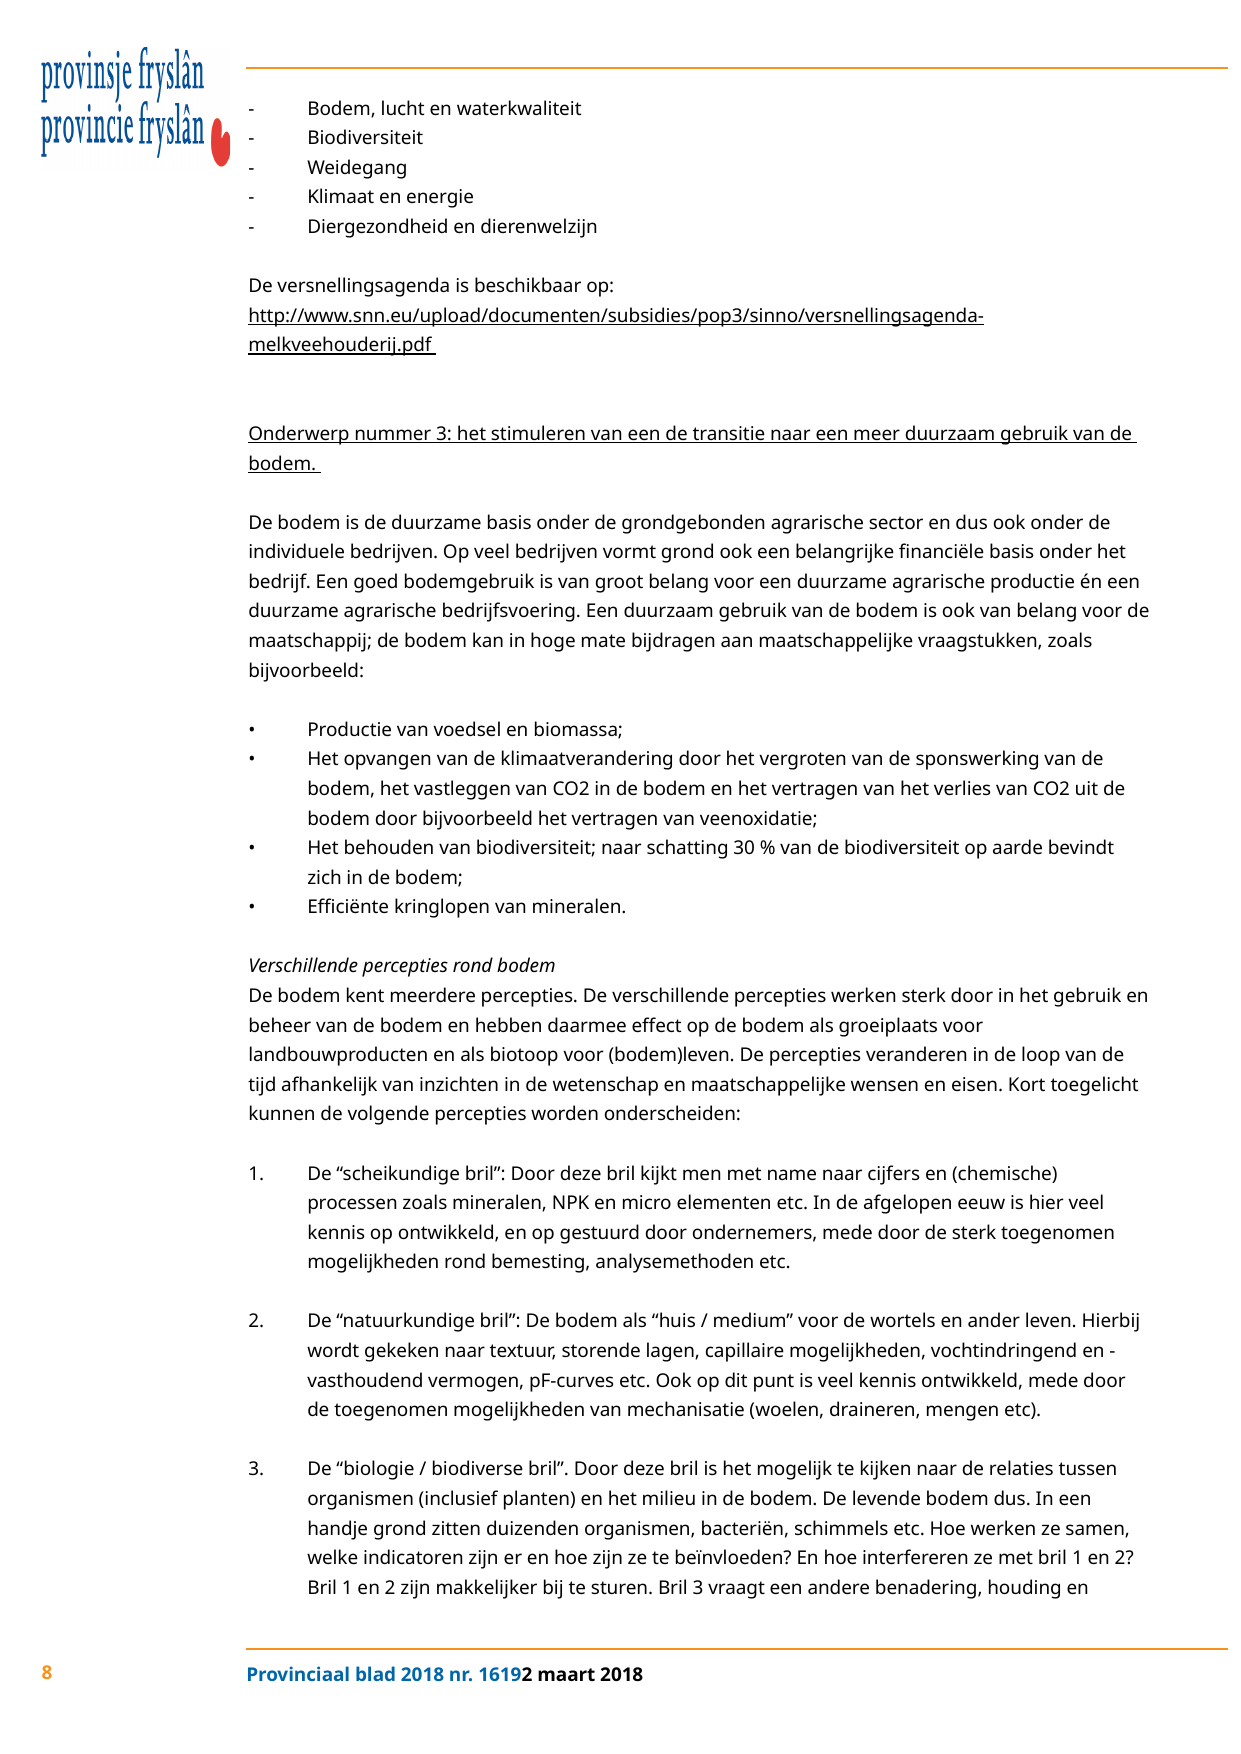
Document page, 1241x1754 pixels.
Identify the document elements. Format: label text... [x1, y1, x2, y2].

text De bodem is de duurzame basis onder de grondgebonden agrarische sector en dus ook onder de individuele bedrijven. Op veel bedrijven vormt grond ook een belangrijke financiële basis onder het bedrijf. Een goed bodemgebruik is van groot belang voor een duurzame agrarische productie én een duurzame agrarische bedrijfsvoering. Een duurzaam gebruik van de bodem is ook van belang voor de maatschappij; de bodem kan in hoge mate bijdragen aan maatschappelijke vraagstukken, zoals bijvoorbeeld: [248, 509, 1152, 683]
text Verschillende percepties rond bodem [248, 953, 1152, 978]
list Weidegang [248, 154, 1152, 180]
list Efficiënte kringlopen van mineralen. [248, 893, 1152, 919]
list Bodem, lucht en waterkwaliteit [248, 95, 1152, 121]
list Productie van voedsel en biomassa; [248, 716, 1152, 742]
list De “natuurkundige bril”: De bodem als “huis / medium” voor de wortels en ander leven. Hierbij wordt gekeken naar textuur, storende lagen, capillaire mogelijkheden, vochtindringend en -vasthoudend vermogen, pF-curves etc. Ook op dit punt is veel kennis ontwikkeld, mede door de toegenomen mogelijkheden van mechanisatie (woelen, draineren, mengen etc). [248, 1308, 1152, 1422]
list De “biologie / biodiverse bril”. Door deze bril is het mogelijk te kijken naar de relaties tussen organismen (inclusief planten) en het milieu in de bodem. De levende bodem dus. In een handje grond zitten duizenden organismen, bacteriën, schimmels etc. Hoe werken ze samen, welke indicatoren zijn er en hoe zijn ze te beïnvloeden? En hoe interfereren ze met bril 1 en 2? Bril 1 en 2 zijn makkelijker bij te sturen. Bril 3 vraagt een andere benadering, houding en [248, 1456, 1152, 1600]
text De versnellingsagenda is beschikbaar op: http://www.snn.eu/upload/documenten/subsidies/pop3/sinno/versnellingsagenda-melkveehouderij.pdf [248, 272, 1152, 357]
list Klimaat en energie [248, 183, 1152, 209]
text Onderwerp nummer 3: het stimuleren van een de transitie naar een meer duurzaam gebruik van de bodem. [248, 420, 1152, 476]
list Het behouden van biodiversiteit; naar schatting 30 % van de biodiversiteit op aarde bevindt zich in de bodem; [248, 834, 1152, 890]
picture [41, 47, 231, 172]
text De bodem kent meerdere percepties. De verschillende percepties werken sterk door in het gebruik en beheer van de bodem en hebben daarmee effect op de bodem als groeiplaats voor landbouwproducten en als biotoop voor (bodem)leven. De percepties veranderen in de loop van de tijd afhankelijk van inzichten in de wetenschap en maatschappelijke wensen en eisen. Kort toegelicht kunnen de volgende percepties worden onderscheiden: [248, 982, 1152, 1126]
list Diergezondheid en dierenwelzijn [248, 213, 1152, 239]
list De “scheikundige bril”: Door deze bril kijkt men met name naar cijfers en (chemische) processen zoals mineralen, NPK en micro elementen etc. In de afgelopen eeuw is hier veel kennis op ontwikkeld, en op gestuurd door ondernemers, mede door de sterk toegenomen mogelijkheden rond bemesting, analysemethoden etc. [248, 1160, 1152, 1274]
list Het opvangen van de klimaatverandering door het vergroten van de sponswerking van de bodem, het vastleggen van CO2 in de bodem en het vertragen van het verlies van CO2 uit de bodem door bijvoorbeeld het vertragen van veenoxidatie; [248, 746, 1152, 831]
list Biodiversiteit [248, 124, 1152, 150]
